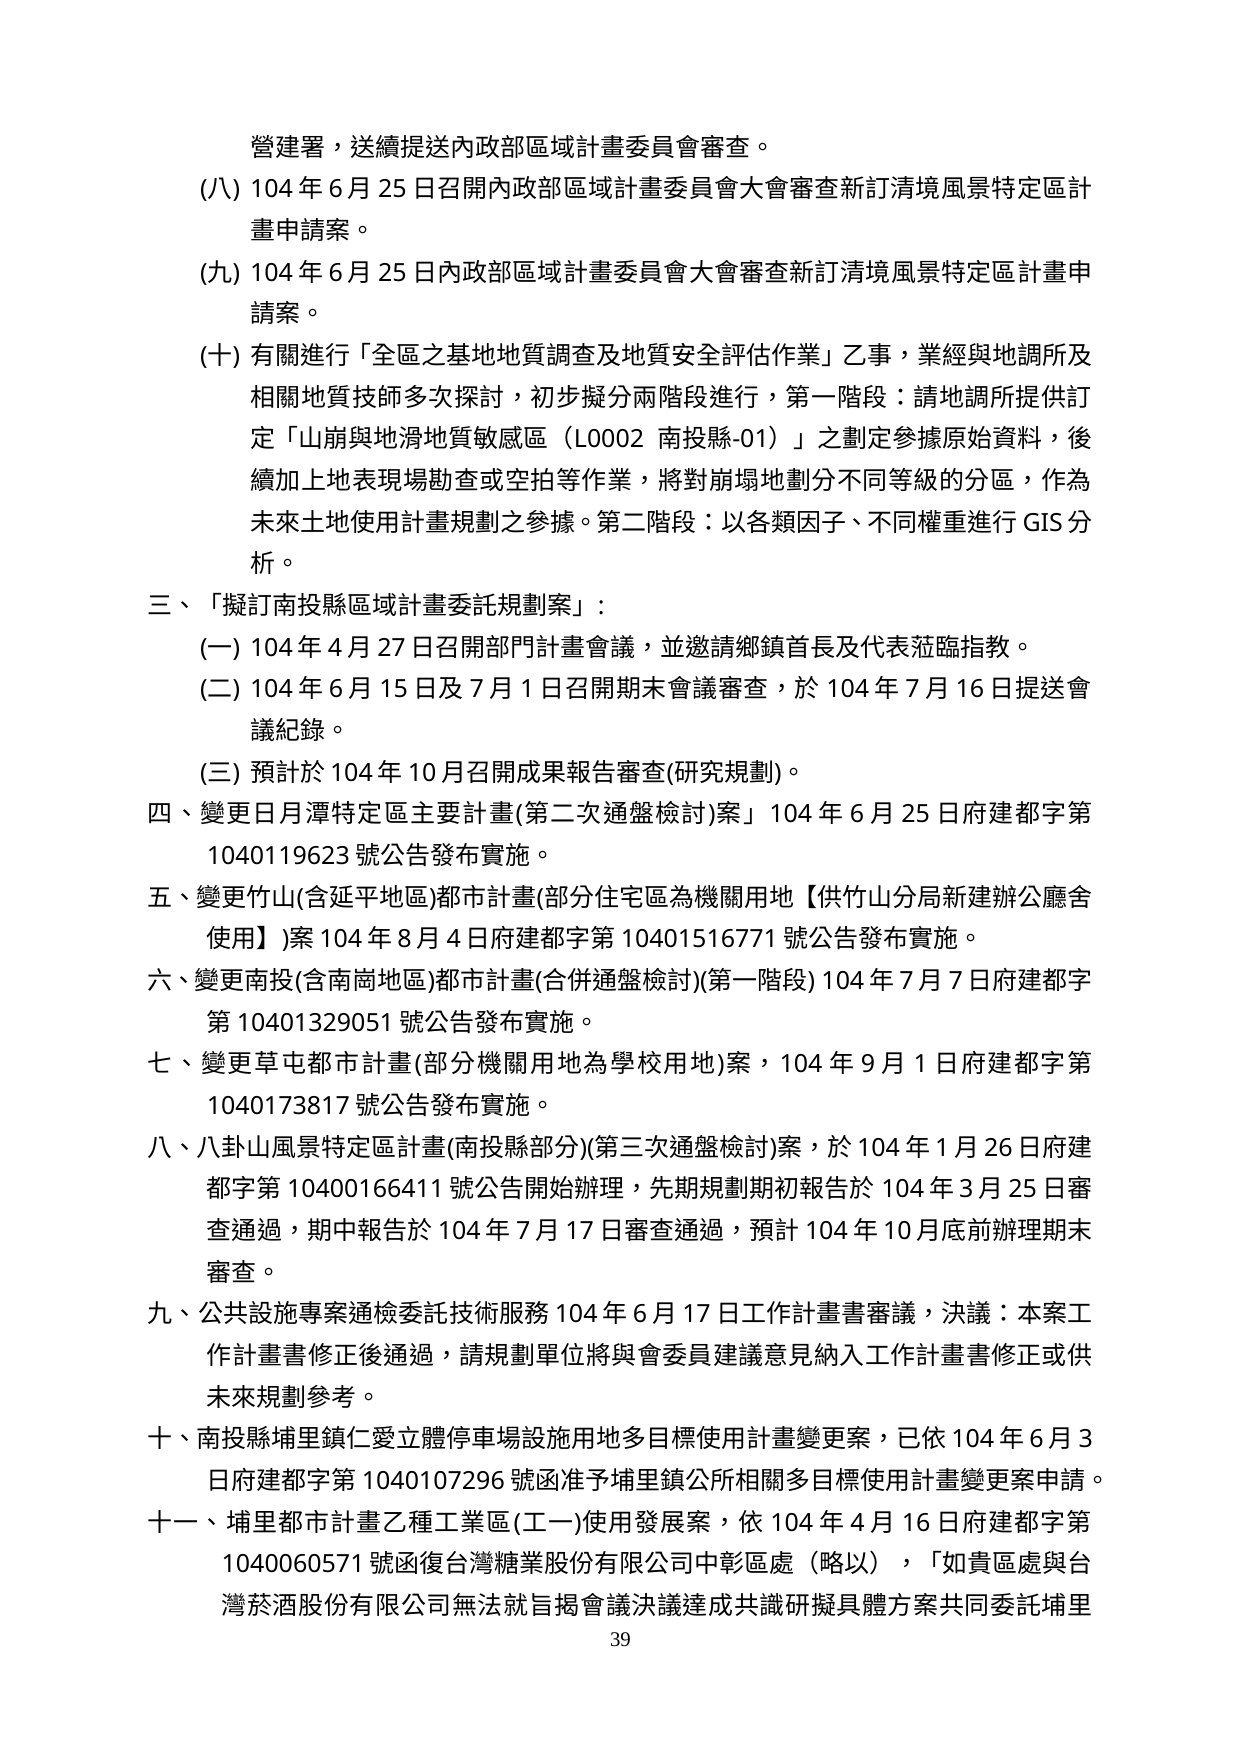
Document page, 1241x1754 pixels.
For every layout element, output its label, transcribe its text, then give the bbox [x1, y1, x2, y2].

list 104年4月27日召開部門計畫會議，並邀請鄉鎮首長及代表蒞臨指教。 [200, 623, 1092, 664]
text 八、八卦山風景特定區計畫(南投縣部分)(第三次通盤檢討)案，於104年1月26日府建都字第10400166411號公告開始辦理，先期規劃期初報告於104年3月25日審查通過，期中報告於104年7月17日審查通過，預計104年10月底前辦理期末審查。 [148, 1123, 1092, 1289]
text 三、「擬訂南投縣區域計畫委託規劃案」: [148, 581, 1092, 623]
list 營建署，送續提送內政部區域計畫委員會審查。 [200, 123, 1092, 164]
text 九、公共設施專案通檢委託技術服務104年6月17日工作計畫書審議，決議：本案工作計畫書修正後通過，請規劃單位將與會委員建議意見納入工作計畫書修正或供未來規劃參考。 [148, 1289, 1092, 1414]
text 十、南投縣埔里鎮仁愛立體停車場設施用地多目標使用計畫變更案，已依104年6月3日府建都字第1040107296號函准予埔里鎮公所相關多目標使用計畫變更案申請。 [148, 1414, 1092, 1498]
list 104年6月25日內政部區域計畫委員會大會審查新訂清境風景特定區計畫申請案。 [200, 248, 1092, 331]
text 七、變更草屯都市計畫(部分機關用地為學校用地)案，104年9月1日府建都字第1040173817號公告發布實施。 [148, 1039, 1092, 1123]
text 五、變更竹山(含延平地區)都市計畫(部分住宅區為機關用地【供竹山分局新建辦公廳舍使用】)案104年8月4日府建都字第10401516771號公告發布實施。 [148, 873, 1092, 956]
text 四、變更日月潭特定區主要計畫(第二次通盤檢討)案」104年6月25日府建都字第1040119623號公告發布實施。 [148, 789, 1092, 873]
list 有關進行「全區之基地地質調查及地質安全評估作業」乙事，業經與地調所及相關地質技師多次探討，初步擬分兩階段進行，第一階段：請地調所提供訂定「山崩與地滑地質敏感區（L0002 南投縣-01）」之劃定參據原始資料，後續加上地表現場勘查或空拍等作業，將對崩塌地劃分不同等級的分區，作為未來土地使用計畫規劃之參據。第二階段：以各類因子、不同權重進行GIS分析。 [200, 331, 1092, 581]
list 104年6月15日及7月1日召開期末會議審查，於104年7月16日提送會議紀錄。 [200, 664, 1092, 748]
list 104年6月25日召開內政部區域計畫委員會大會審查新訂清境風景特定區計畫申請案。 [200, 164, 1092, 248]
list 預計於104年10月召開成果報告審查(研究規劃)。 [200, 748, 1092, 789]
text 十一、埔里都市計畫乙種工業區(工一)使用發展案，依104年4月16日府建都字第1040060571號函復台灣糖業股份有限公司中彰區處（略以），「如貴區處與台灣菸酒股份有限公司無法就旨揭會議決議達成共識研擬具體方案共同委託埔里 [148, 1498, 1092, 1623]
text 六、變更南投(含南崗地區)都市計畫(合併通盤檢討)(第一階段) 104年7月7日府建都字第10401329051號公告發布實施。 [148, 956, 1092, 1039]
